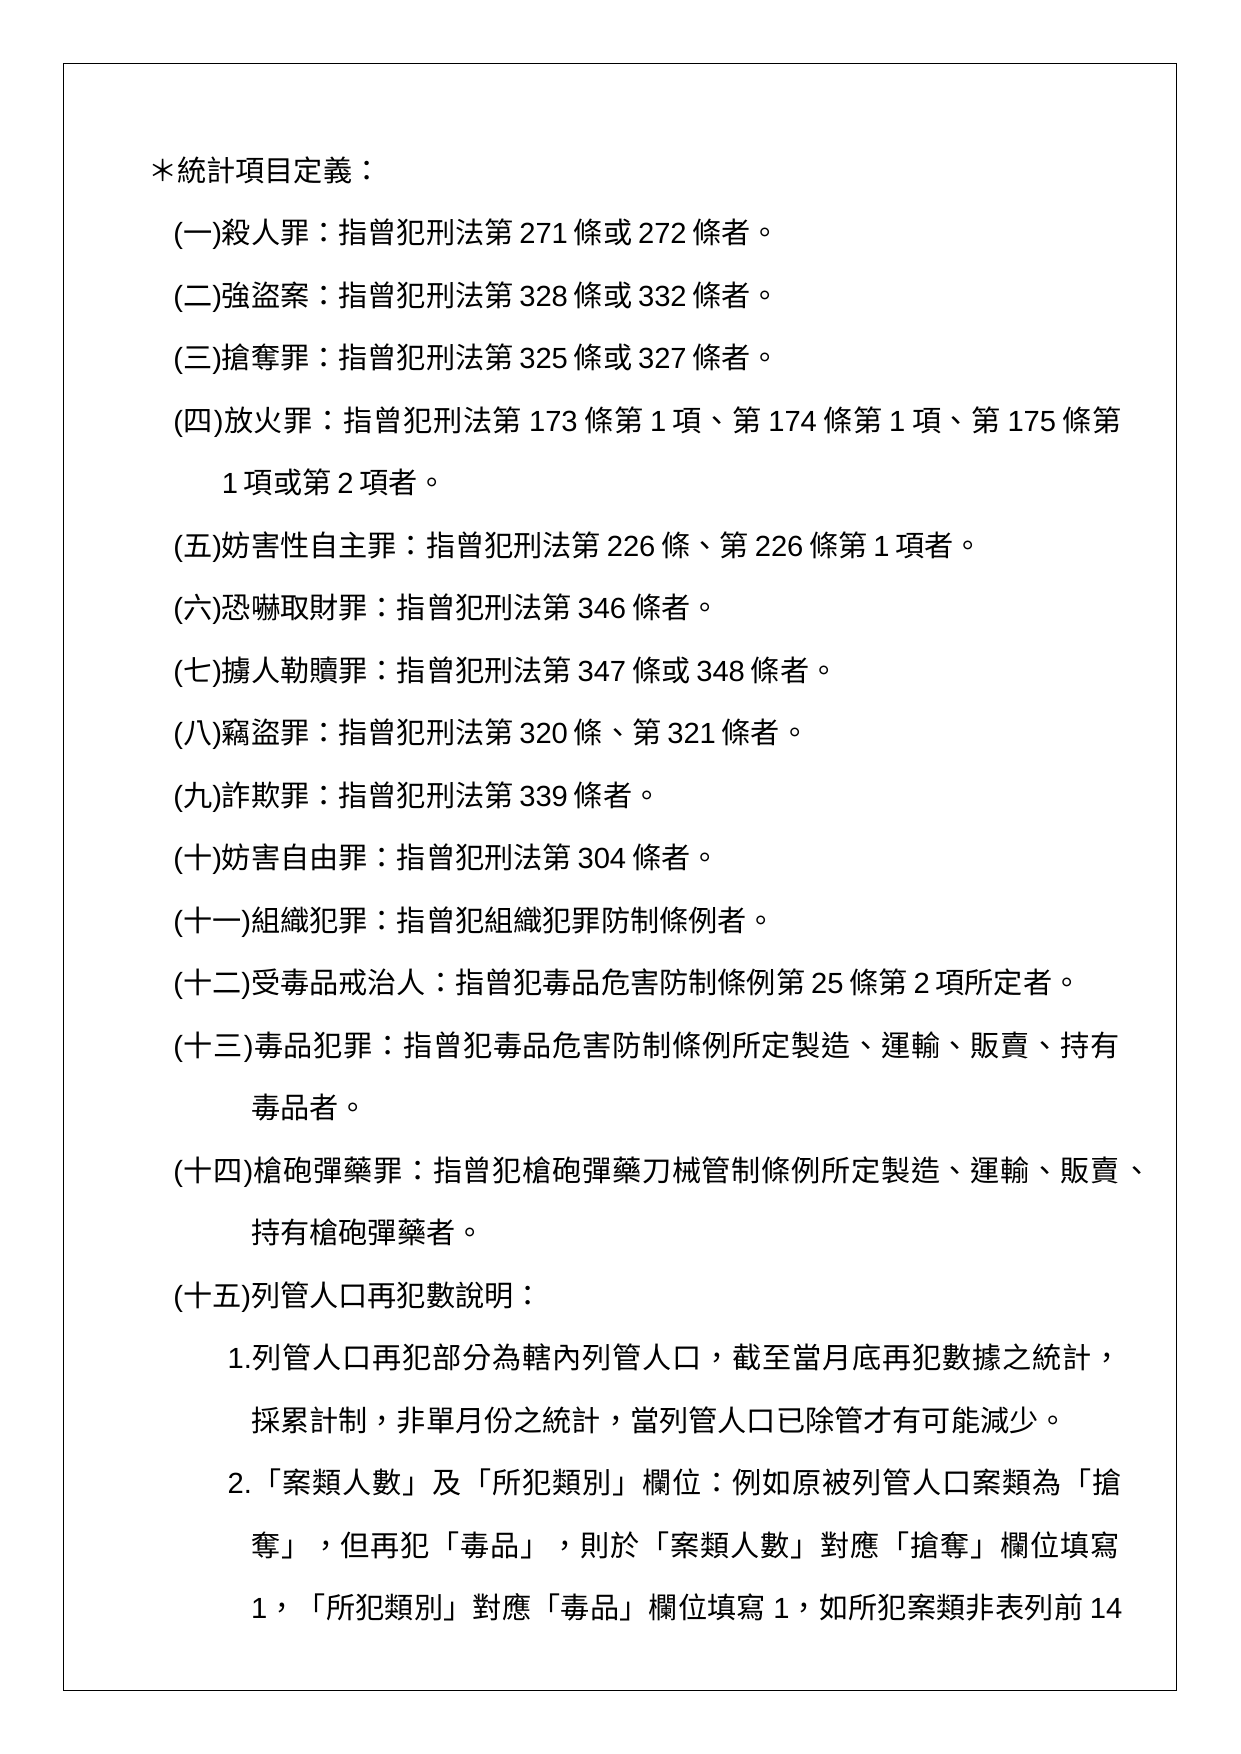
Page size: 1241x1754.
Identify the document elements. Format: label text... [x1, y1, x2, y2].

text (七)擄人勒贖罪：指曾犯刑法第347條或348條者。 [173, 627, 1122, 689]
text (十二)受毒品戒治人：指曾犯毒品危害防制條例第25條第2項所定者。 [173, 939, 1122, 1002]
text 1.列管人口再犯部分為轄內列管人口，截至當月底再犯數據之統計，採累計制，非單月份之統計，當列管人口已除管才有可能減少。 [227, 1314, 1122, 1439]
text (十四)槍砲彈藥罪：指曾犯槍砲彈藥刀械管制條例所定製造、運輸、販賣、持有槍砲彈藥者。 [173, 1127, 1122, 1252]
text (十五)列管人口再犯數說明： [173, 1252, 1122, 1314]
text (一)殺人罪：指曾犯刑法第271條或272條者。 [173, 189, 1122, 252]
text (九)詐欺罪：指曾犯刑法第339條者。 [173, 752, 1122, 814]
text (二)強盜案：指曾犯刑法第328條或332條者。 [173, 252, 1122, 314]
text (五)妨害性自主罪：指曾犯刑法第226條、第226條第1項者。 [173, 502, 1122, 564]
text (四)放火罪：指曾犯刑法第173條第1項、第174條第1項、第175條第1項或第2項者。 [173, 377, 1122, 502]
text (十三)毒品犯罪：指曾犯毒品危害防制條例所定製造、運輸、販賣、持有毒品者。 [173, 1002, 1122, 1127]
text ＊統計項目定義： [148, 127, 1122, 189]
text (十一)組織犯罪：指曾犯組織犯罪防制條例者。 [173, 877, 1122, 939]
text (六)恐嚇取財罪：指曾犯刑法第346條者。 [173, 564, 1122, 627]
text (十)妨害自由罪：指曾犯刑法第304條者。 [173, 814, 1122, 877]
text (八)竊盜罪：指曾犯刑法第320條、第321條者。 [173, 689, 1122, 752]
text (三)搶奪罪：指曾犯刑法第325條或327條者。 [173, 314, 1122, 377]
text 2.「案類人數」及「所犯類別」欄位：例如原被列管人口案類為「搶奪」，但再犯「毒品」，則於「案類人數」對應「搶奪」欄位填寫1，「所犯類別」對應「毒品」欄位填寫1，如所犯案類非表列前14 [227, 1439, 1122, 1627]
